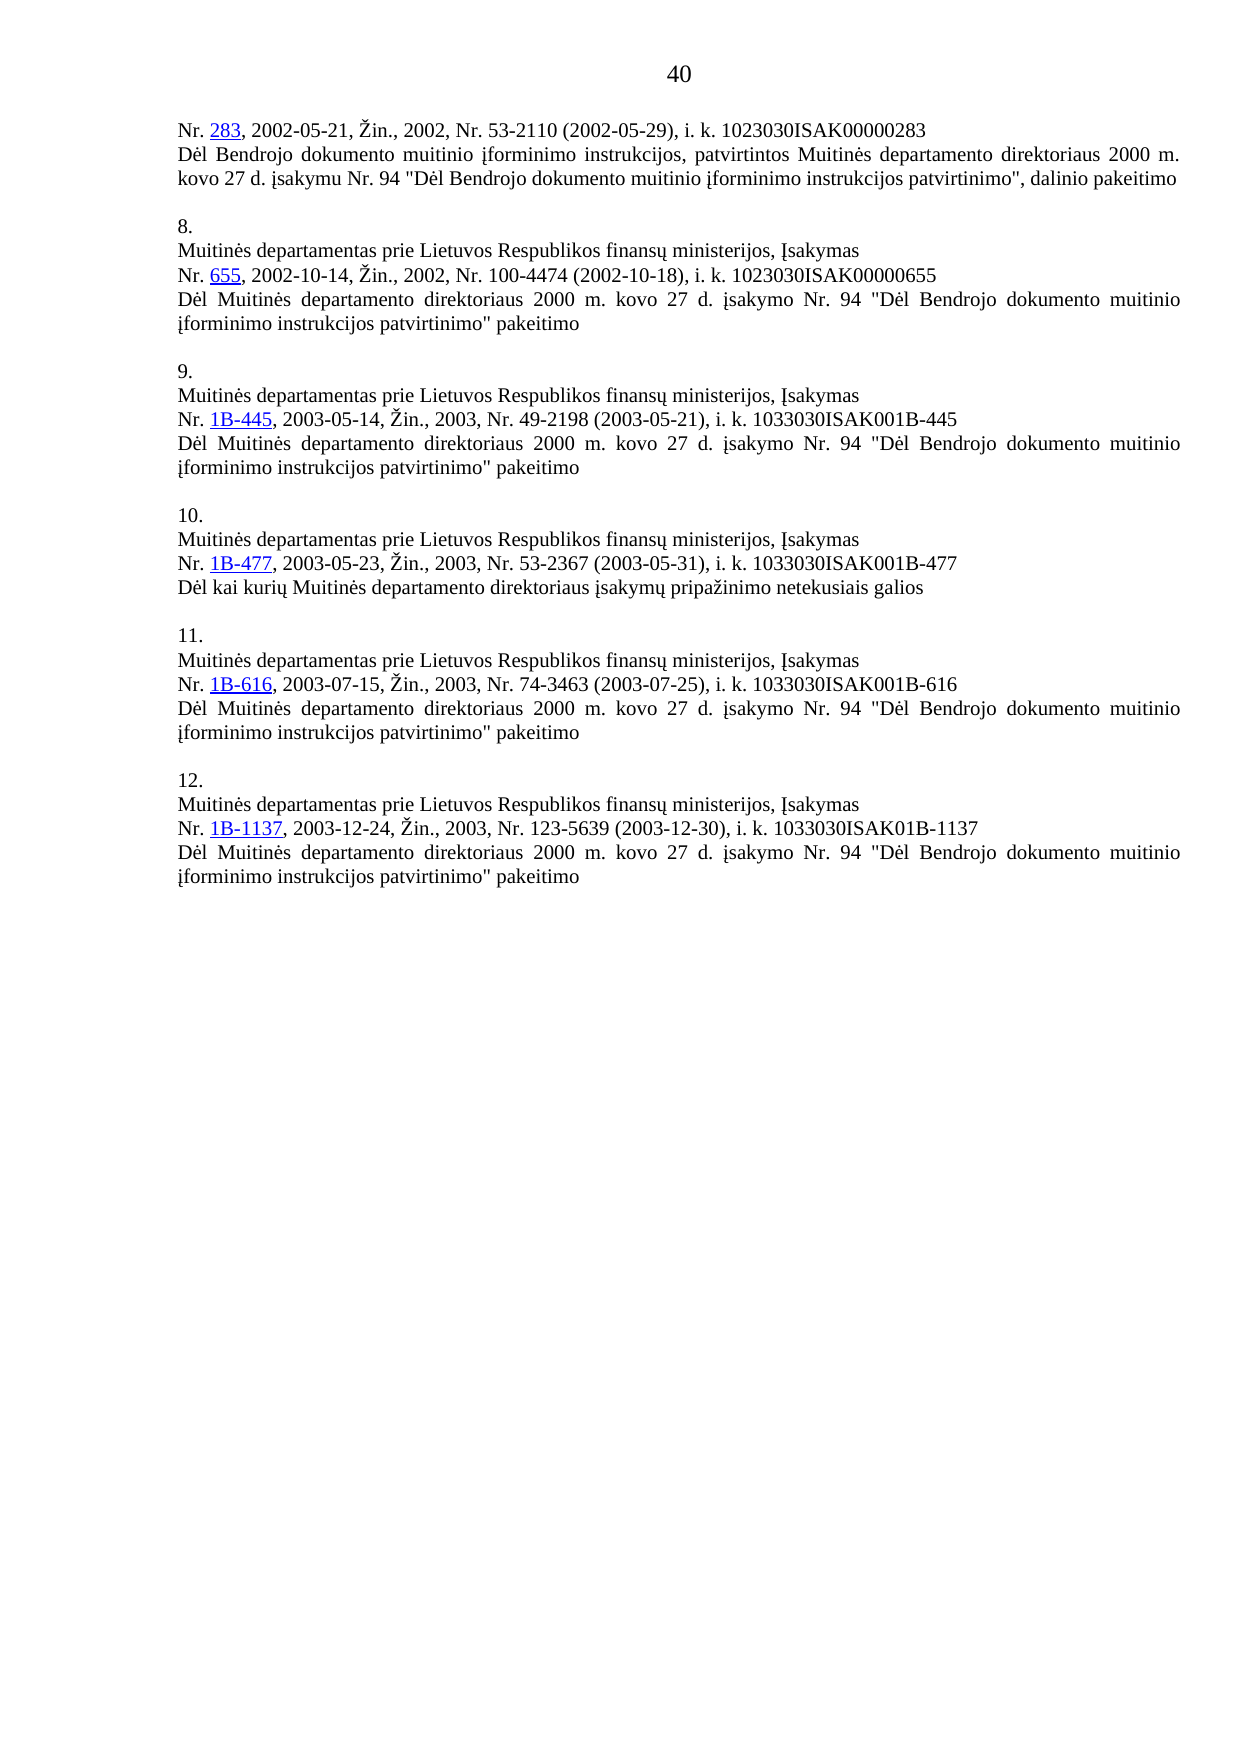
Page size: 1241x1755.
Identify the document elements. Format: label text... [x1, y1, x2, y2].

text Dėl Bendrojo dokumento muitinio įforminimo instrukcijos, patvirtintos Muitinės departamento direktoriaus 2000 m. kovo 27 d. įsakymu Nr. 94 "Dėl Bendrojo dokumento muitinio įforminimo instrukcijos patvirtinimo", dalinio pakeitimo [177, 142, 1181, 190]
text Nr. 1B-477, 2003-05-23, Žin., 2003, Nr. 53-2367 (2003-05-31), i. k. 1033030ISAK001B-477 [177, 551, 1181, 575]
text 10. [177, 503, 1181, 527]
text 8. [177, 214, 1181, 238]
text Dėl Muitinės departamento direktoriaus 2000 m. kovo 27 d. įsakymo Nr. 94 "Dėl Bendrojo dokumento muitinio įforminimo instrukcijos patvirtinimo" pakeitimo [177, 287, 1181, 335]
text Muitinės departamentas prie Lietuvos Respublikos finansų ministerijos, Įsakymas [177, 238, 1181, 262]
text Nr. 1B-445, 2003-05-14, Žin., 2003, Nr. 49-2198 (2003-05-21), i. k. 1033030ISAK001B-445 [177, 407, 1181, 431]
text Nr. 283, 2002-05-21, Žin., 2002, Nr. 53-2110 (2002-05-29), i. k. 1023030ISAK00000283 [177, 118, 1181, 142]
text Nr. 1B-1137, 2003-12-24, Žin., 2003, Nr. 123-5639 (2003-12-30), i. k. 1033030ISAK01B-1137 [177, 816, 1181, 840]
text Muitinės departamentas prie Lietuvos Respublikos finansų ministerijos, Įsakymas [177, 527, 1181, 551]
text Dėl Muitinės departamento direktoriaus 2000 m. kovo 27 d. įsakymo Nr. 94 "Dėl Bendrojo dokumento muitinio įforminimo instrukcijos patvirtinimo" pakeitimo [177, 840, 1181, 888]
text Dėl Muitinės departamento direktoriaus 2000 m. kovo 27 d. įsakymo Nr. 94 "Dėl Bendrojo dokumento muitinio įforminimo instrukcijos patvirtinimo" pakeitimo [177, 696, 1181, 744]
text Nr. 655, 2002-10-14, Žin., 2002, Nr. 100-4474 (2002-10-18), i. k. 1023030ISAK00000655 [177, 262, 1181, 287]
text Dėl kai kurių Muitinės departamento direktoriaus įsakymų pripažinimo netekusiais galios [177, 575, 1181, 599]
text 12. [177, 768, 1181, 792]
text Nr. 1B-616, 2003-07-15, Žin., 2003, Nr. 74-3463 (2003-07-25), i. k. 1033030ISAK001B-616 [177, 672, 1181, 696]
text Dėl Muitinės departamento direktoriaus 2000 m. kovo 27 d. įsakymo Nr. 94 "Dėl Bendrojo dokumento muitinio įforminimo instrukcijos patvirtinimo" pakeitimo [177, 431, 1181, 479]
text 9. [177, 359, 1181, 383]
text Muitinės departamentas prie Lietuvos Respublikos finansų ministerijos, Įsakymas [177, 792, 1181, 816]
text Muitinės departamentas prie Lietuvos Respublikos finansų ministerijos, Įsakymas [177, 647, 1181, 672]
text Muitinės departamentas prie Lietuvos Respublikos finansų ministerijos, Įsakymas [177, 383, 1181, 407]
text 11. [177, 623, 1181, 647]
